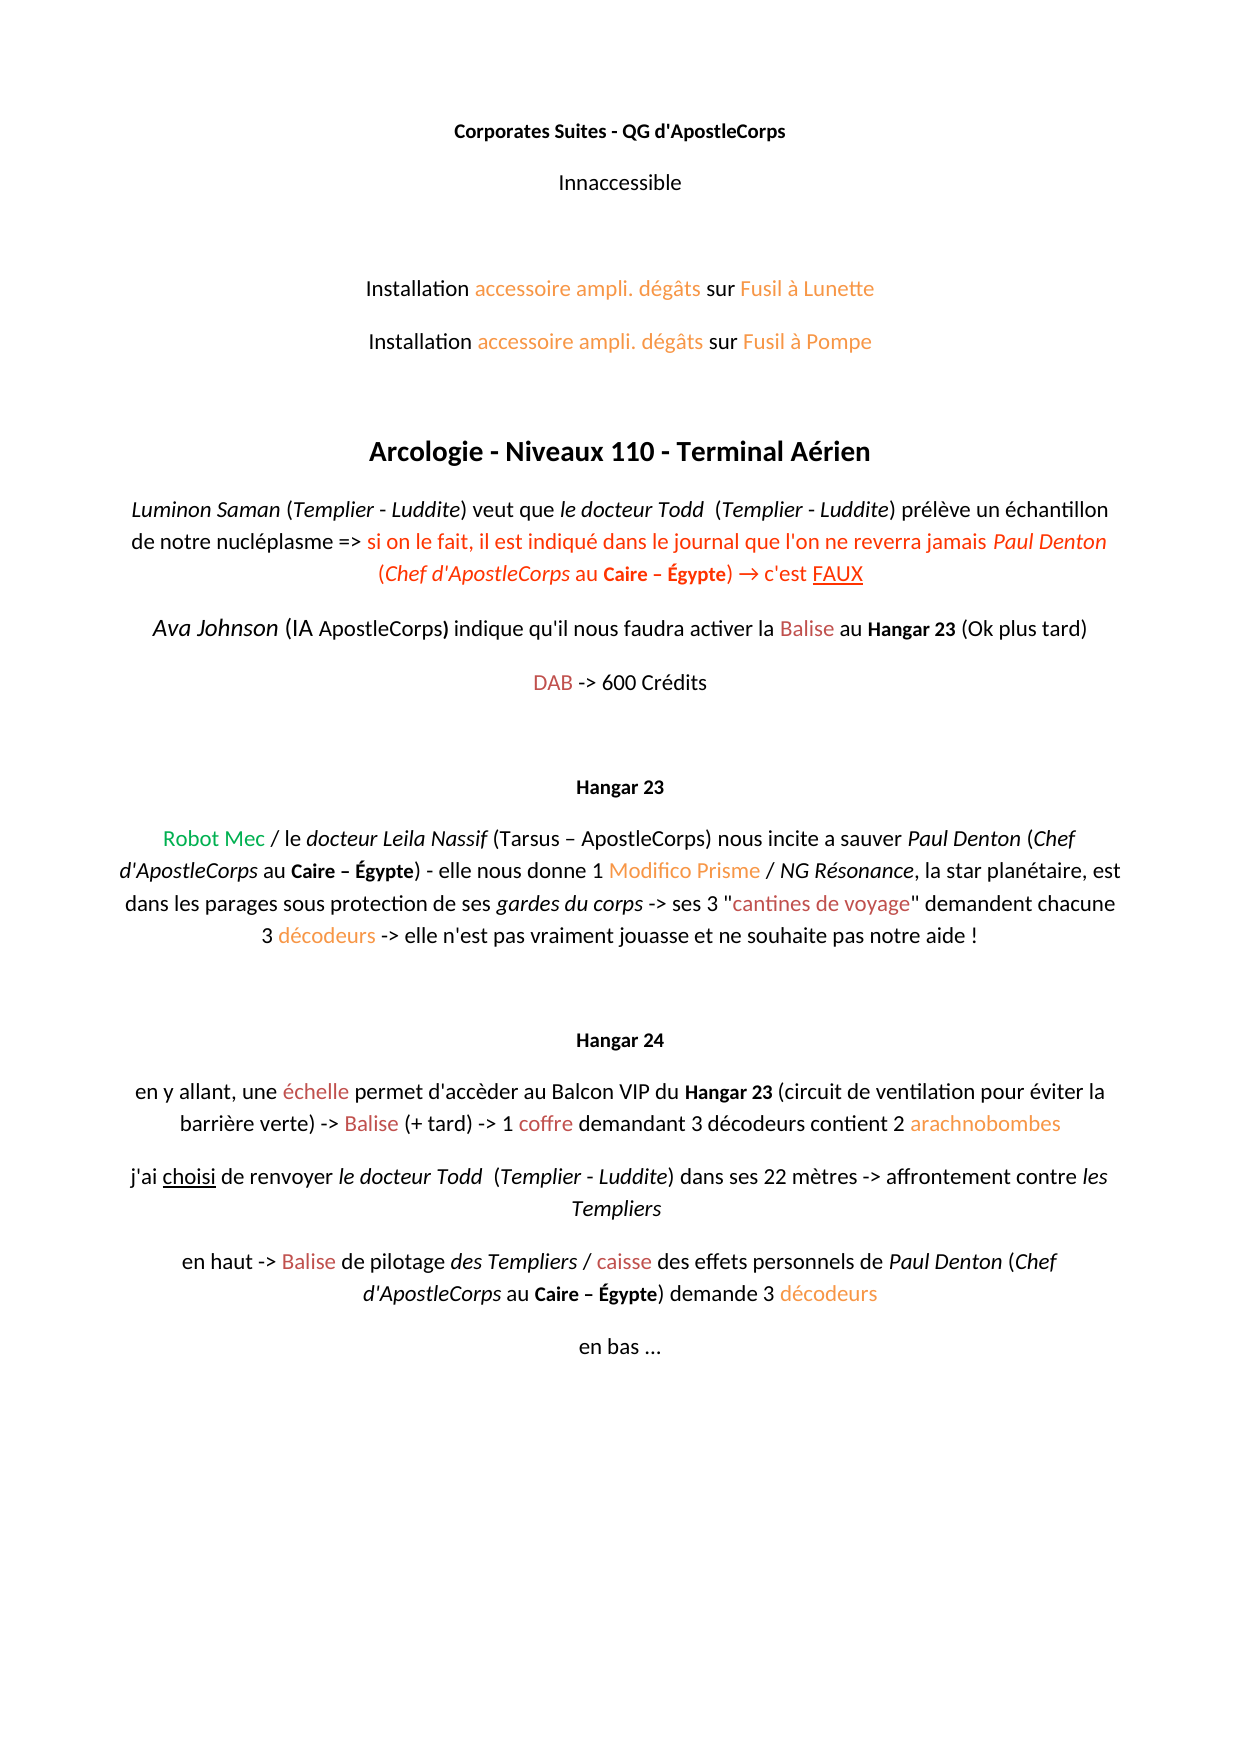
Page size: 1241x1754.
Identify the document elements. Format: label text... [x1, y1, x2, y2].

text Installation accessoire ampli. dégâts sur Fusil à Pompe [118, 327, 1122, 355]
text Corporates Suites - QG d'ApostleCorps [118, 118, 1122, 143]
text Arcologie - Niveaux 110 - Terminal Aérien [118, 433, 1122, 469]
text Innaccessible [118, 168, 1122, 196]
text DAB -> 600 Crédits [118, 668, 1122, 696]
text Hangar 24 [118, 1027, 1122, 1052]
text en haut -> Balise de pilotage des Templiers / caisse des effets personnels de Paul Denton (Chef d'ApostleCorps au Caire – Égypte) demande 3 décodeurs [118, 1247, 1122, 1307]
text Hangar 23 [118, 774, 1122, 800]
text Luminon Saman (Templier - Luddite) veut que le docteur Todd (Templier - Luddite) prélève un échantillon de notre nucléplasme => si on le fait, il est indiqué dans le journal que l'on ne reverra jamais Paul Denton (Chef d'ApostleCorps au Caire – Égypte) → c'est FAUX [118, 495, 1122, 587]
text Robot Mec / le docteur Leila Nassif (Tarsus – ApostleCorps) nous incite a sauver Paul Denton (Chef d'ApostleCorps au Caire – Égypte) - elle nous donne 1 Modifico Prisme / NG Résonance, la star planétaire, est dans les parages sous protection de ses gardes du corps -> ses 3 "cantines de voyage" demandent chacune 3 décodeurs -> elle n'est pas vraiment jouasse et ne souhaite pas notre aide ! [118, 824, 1122, 949]
text j'ai choisi de renvoyer le docteur Todd (Templier - Luddite) dans ses 22 mètres -> affrontement contre les Templiers [118, 1162, 1122, 1222]
text en y allant, une échelle permet d'accèder au Balcon VIP du Hangar 23 (circuit de ventilation pour éviter la barrière verte) -> Balise (+ tard) -> 1 coffre demandant 3 décodeurs contient 2 arachnobombes [118, 1077, 1122, 1137]
text Installation accessoire ampli. dégâts sur Fusil à Lunette [118, 274, 1122, 302]
text Ava Johnson (IA ApostleCorps) indique qu'il nous faudra activer la Balise au Hangar 23 (Ok plus tard) [118, 612, 1122, 643]
text en bas ... [118, 1332, 1122, 1361]
